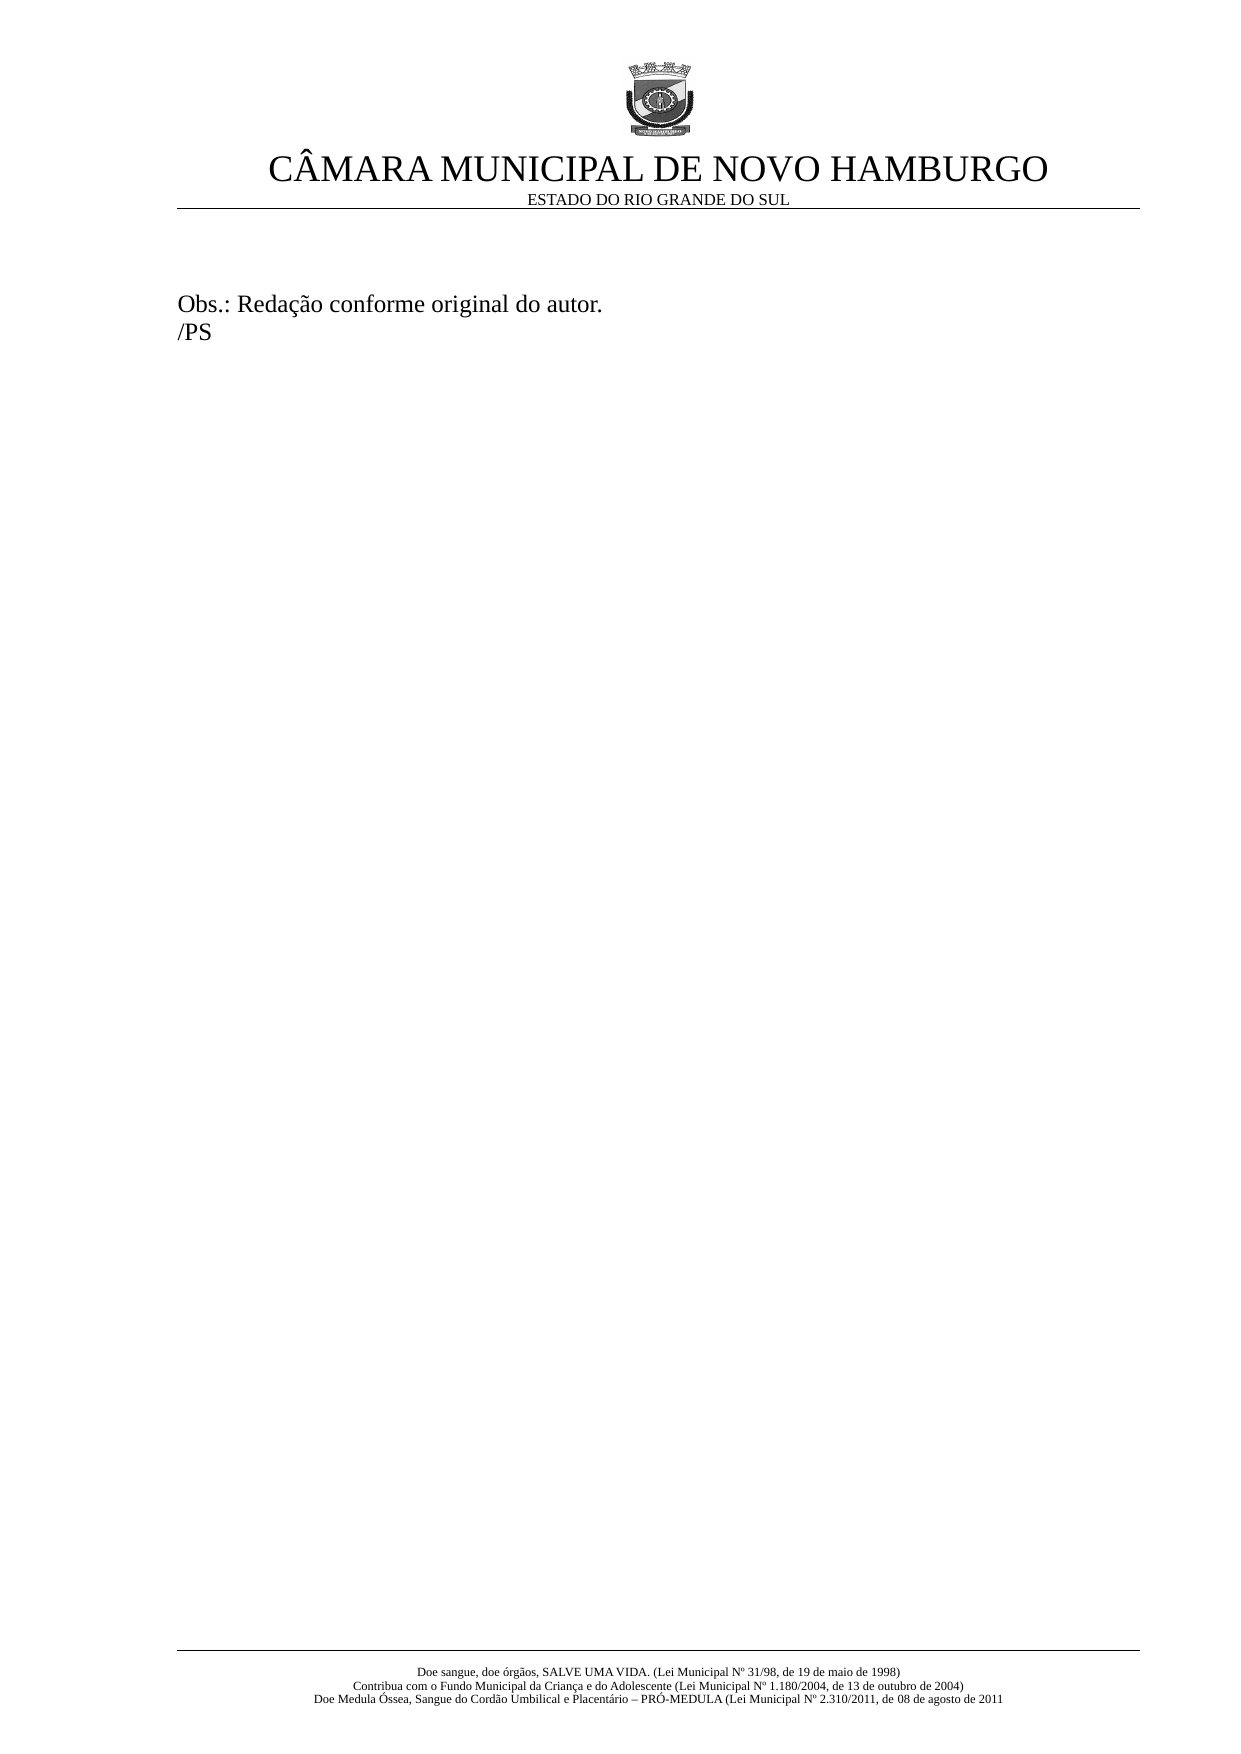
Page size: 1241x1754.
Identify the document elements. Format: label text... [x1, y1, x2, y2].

text Obs.: Redação conforme original do autor. [177, 290, 1140, 318]
text /PS [177, 318, 1140, 346]
